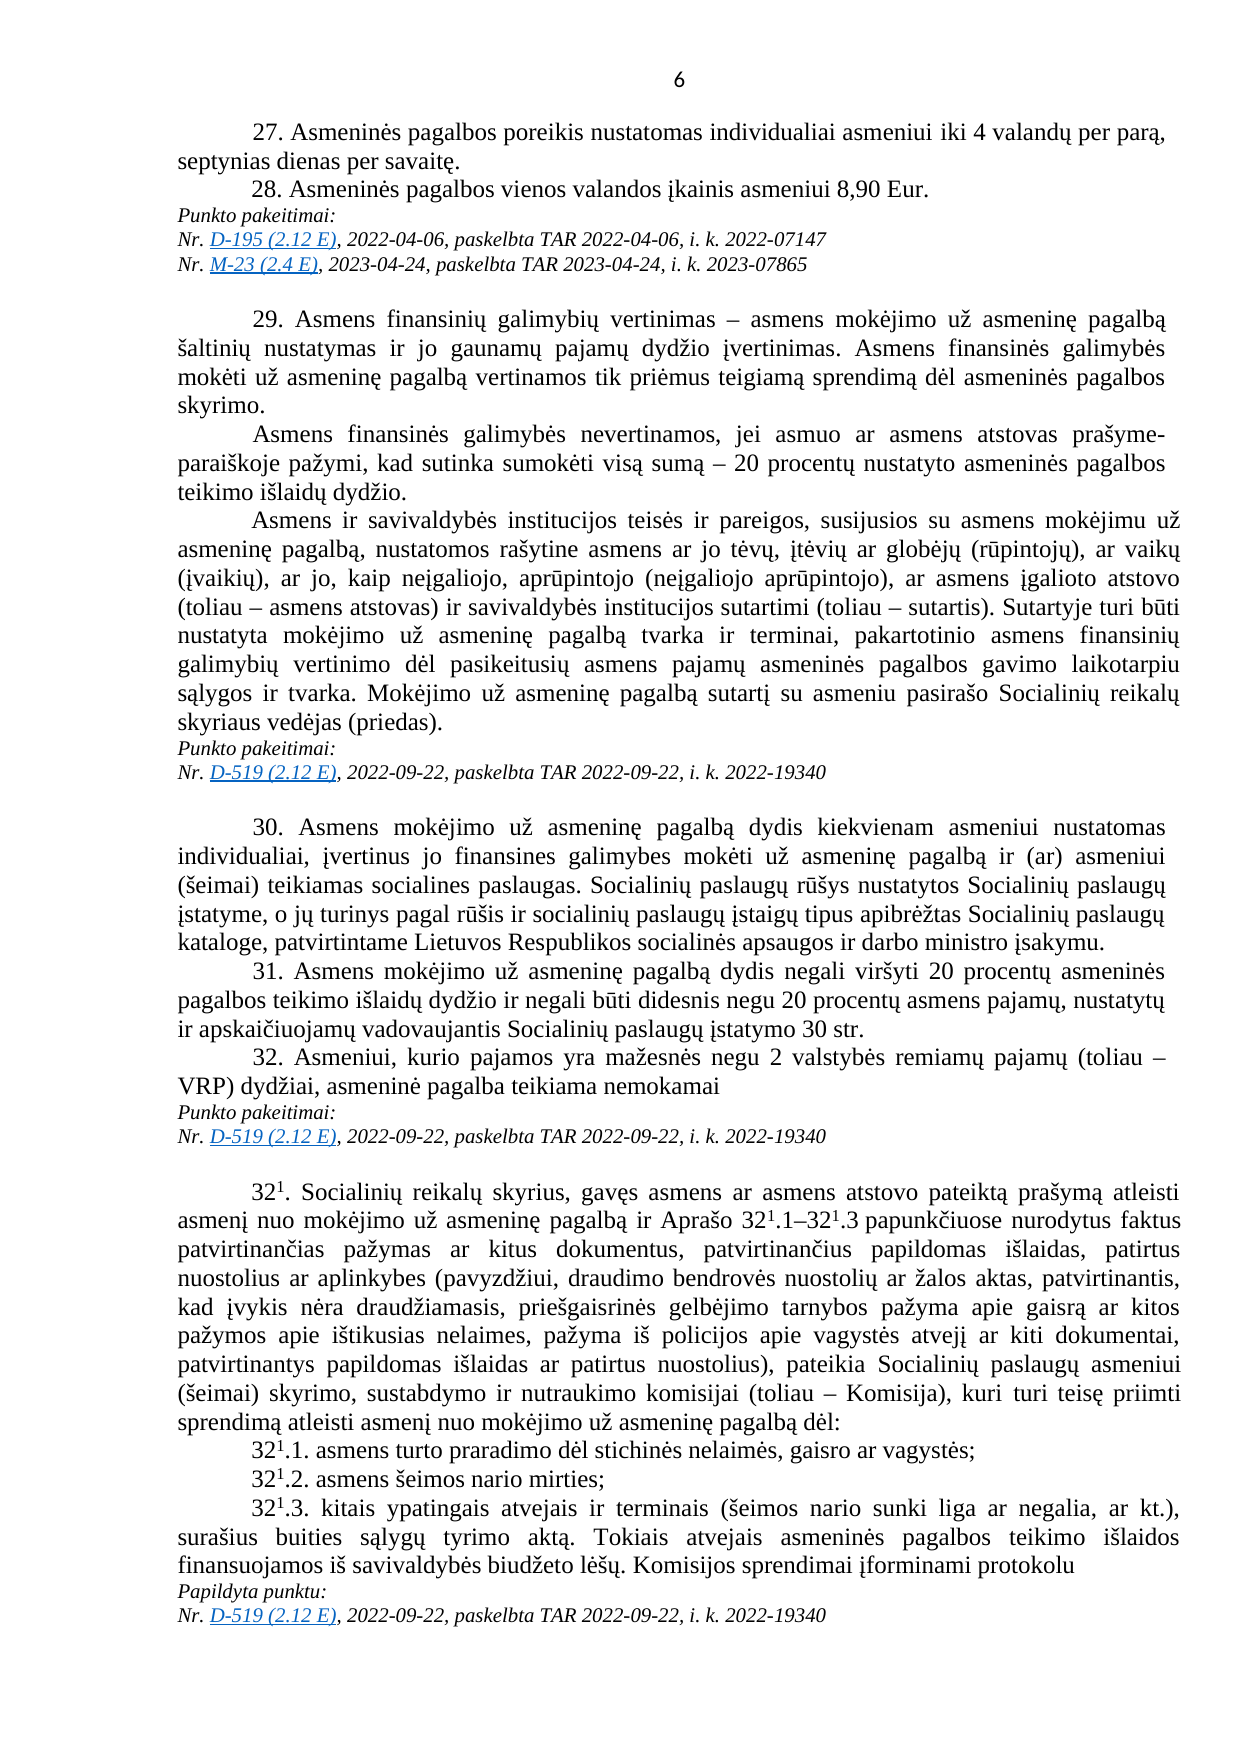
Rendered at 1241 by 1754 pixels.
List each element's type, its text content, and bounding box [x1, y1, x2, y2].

text 321.3. kitais ypatingais atvejais ir terminais (šeimos nario sunki liga ar negalia, ar kt.), surašius buities sąlygų tyrimo aktą. Tokiais atvejais asmeninės pagalbos teikimo išlaidos finansuojamos iš savivaldybės biudžeto lėšų. Komisijos sprendimai įforminami protokolu [177, 1493, 1181, 1579]
text Nr. D-519 (2.12 E), 2022-09-22, paskelbta TAR 2022-09-22, i. k. 2022-19340 [177, 1603, 1181, 1627]
text Nr. D-519 (2.12 E), 2022-09-22, paskelbta TAR 2022-09-22, i. k. 2022-19340 [177, 1124, 1181, 1148]
text 321.1. asmens turto praradimo dėl stichinės nelaimės, gaisro ar vagystės; [177, 1436, 1181, 1464]
text Nr. D-519 (2.12 E), 2022-09-22, paskelbta TAR 2022-09-22, i. k. 2022-19340 [177, 759, 1181, 784]
text Papildyta punktu: [177, 1579, 1181, 1603]
text Punkto pakeitimai: [177, 736, 1181, 759]
text 27. Asmeninės pagalbos poreikis nustatomas individualiai asmeniui iki 4 valandų per parą, septynias dienas per savaitę. [177, 117, 1167, 174]
text 30. Asmens mokėjimo už asmeninę pagalbą dydis kiekvienam asmeniui nustatomas individualiai, įvertinus jo finansines galimybes mokėti už asmeninę pagalbą ir (ar) asmeniui (šeimai) teikiamas socialines paslaugas. Socialinių paslaugų rūšys nustatytos Socialinių paslaugų įstatyme, o jų turinys pagal rūšis ir socialinių paslaugų įstaigų tipus apibrėžtas Socialinių paslaugų kataloge, patvirtintame Lietuvos Respublikos socialinės apsaugos ir darbo ministro įsakymu. [177, 812, 1167, 956]
text 321. Socialinių reikalų skyrius, gavęs asmens ar asmens atstovo pateiktą prašymą atleisti asmenį nuo mokėjimo už asmeninę pagalbą ir Aprašo 321.1–321.3 papunkčiuose nurodytus faktus patvirtinančias pažymas ar kitus dokumentus, patvirtinančius papildomas išlaidas, patirtus nuostolius ar aplinkybes (pavyzdžiui, draudimo bendrovės nuostolių ar žalos aktas, patvirtinantis, kad įvykis nėra draudžiamasis, priešgaisrinės gelbėjimo tarnybos pažyma apie gaisrą ar kitos pažymos apie ištikusias nelaimes, pažyma iš policijos apie vagystės atvejį ar kiti dokumentai, patvirtinantys papildomas išlaidas ar patirtus nuostolius), pateikia Socialinių paslaugų asmeniui (šeimai) skyrimo, sustabdymo ir nutraukimo komisijai (toliau – Komisija), kuri turi teisę priimti sprendimą atleisti asmenį nuo mokėjimo už asmeninę pagalbą dėl: [177, 1177, 1181, 1436]
text 31. Asmens mokėjimo už asmeninę pagalbą dydis negali viršyti 20 procentų asmeninės pagalbos teikimo išlaidų dydžio ir negali būti didesnis negu 20 procentų asmens pajamų, nustatytų ir apskaičiuojamų vadovaujantis Socialinių paslaugų įstatymo 30 str. [177, 956, 1167, 1042]
text 29. Asmens finansinių galimybių vertinimas – asmens mokėjimo už asmeninę pagalbą šaltinių nustatymas ir jo gaunamų pajamų dydžio įvertinimas. Asmens finansinės galimybės mokėti už asmeninę pagalbą vertinamos tik priėmus teigiamą sprendimą dėl asmeninės pagalbos skyrimo. [177, 304, 1167, 419]
text Nr. M-23 (2.4 E), 2023-04-24, paskelbta TAR 2023-04-24, i. k. 2023-07865 [177, 251, 1181, 276]
text Nr. D-195 (2.12 E), 2022-04-06, paskelbta TAR 2022-04-06, i. k. 2022-07147 [177, 227, 1181, 251]
text Punkto pakeitimai: [177, 203, 1181, 227]
text 28. Asmeninės pagalbos vienos valandos įkainis asmeniui 8,90 Eur. [177, 174, 1181, 203]
text 32. Asmeniui, kurio pajamos yra mažesnės negu 2 valstybės remiamų pajamų (toliau – VRP) dydžiai, asmeninė pagalba teikiama nemokamai [177, 1042, 1167, 1100]
text 321.2. asmens šeimos nario mirties; [177, 1464, 1181, 1493]
text Asmens ir savivaldybės institucijos teisės ir pareigos, susijusios su asmens mokėjimu už asmeninę pagalbą, nustatomos rašytine asmens ar jo tėvų, įtėvių ar globėjų (rūpintojų), ar vaikų (įvaikių), ar jo, kaip neįgaliojo, aprūpintojo (neįgaliojo aprūpintojo), ar asmens įgalioto atstovo (toliau – asmens atstovas) ir savivaldybės institucijos sutartimi (toliau – sutartis). Sutartyje turi būti nustatyta mokėjimo už asmeninę pagalbą tvarka ir terminai, pakartotinio asmens finansinių galimybių vertinimo dėl pasikeitusių asmens pajamų asmeninės pagalbos gavimo laikotarpiu sąlygos ir tvarka. Mokėjimo už asmeninę pagalbą sutartį su asmeniu pasirašo Socialinių reikalų skyriaus vedėjas (priedas). [177, 506, 1181, 736]
text Asmens finansinės galimybės nevertinamos, jei asmuo ar asmens atstovas prašyme-paraiškoje pažymi, kad sutinka sumokėti visą sumą – 20 procentų nustatyto asmeninės pagalbos teikimo išlaidų dydžio. [177, 419, 1167, 506]
text Punkto pakeitimai: [177, 1100, 1181, 1124]
